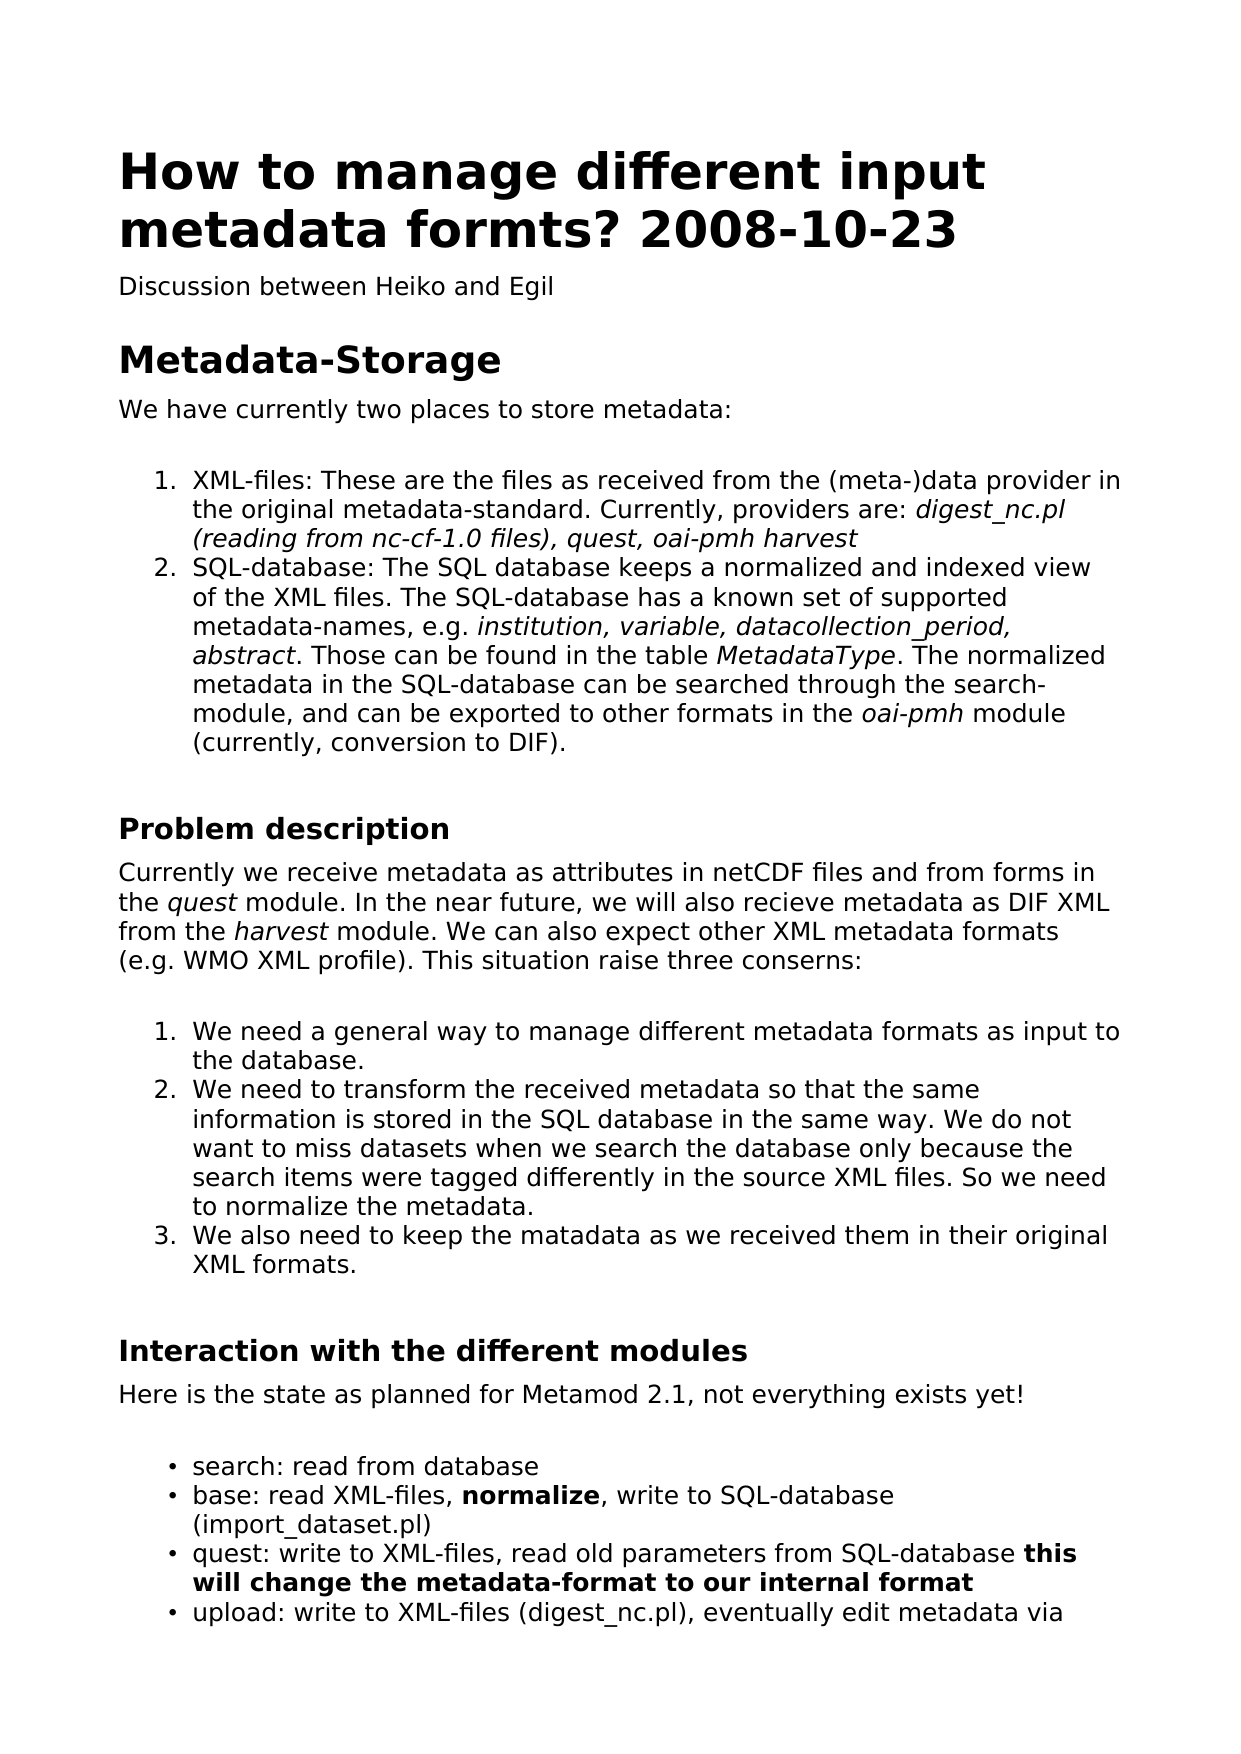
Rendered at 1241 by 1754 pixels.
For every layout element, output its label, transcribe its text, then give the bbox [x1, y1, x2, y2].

list base: read XML-files, normalize, write to SQL-database (import_dataset.pl) [177, 1481, 1122, 1539]
text Here is the state as planned for Metamod 2.1, not everything exists yet! [118, 1381, 1122, 1410]
list We need a general way to manage different metadata formats as input to the database. [177, 1017, 1122, 1076]
subtitle Metadata-Storage [118, 339, 1122, 382]
text Currently we receive metadata as attributes in netCDF files and from forms in the quest module. In the near future, we will also recieve metadata as DIF XML from the harvest module. We can also expect other XML metadata formats (e.g. WMO XML profile). This situation raise three conserns: [118, 859, 1122, 975]
text Discussion between Heiko and Egil [118, 272, 1122, 301]
list search: read from database [177, 1452, 1122, 1481]
subtitle How to manage different input metadata formts? 2008-10-23 [118, 143, 1122, 259]
text We have currently two places to store metadata: [118, 395, 1122, 424]
list SQL-database: The SQL database keeps a normalized and indexed view of the XML files. The SQL-database has a known set of supported metadata-names, e.g. institution, variable, datacollection_period, abstract. Those can be found in the table MetadataType. The normalized metadata in the SQL-database can be searched through the search-module, and can be exported to other formats in the oai-pmh module (currently, conversion to DIF). [177, 553, 1122, 758]
list We need to transform the received metadata so that the same information is stored in the SQL database in the same way. We do not want to miss datasets when we search the database only because the search items were tagged differently in the source XML files. So we need to normalize the metadata. [177, 1076, 1122, 1221]
list We also need to keep the matadata as we received them in their original XML formats. [177, 1221, 1122, 1280]
list quest: write to XML-files, read old parameters from SQL-database this will change the metadata-format to our internal format [177, 1539, 1122, 1598]
list upload: write to XML-files (digest_nc.pl), eventually edit metadata via [177, 1598, 1122, 1627]
subtitle Problem description [118, 812, 1122, 846]
list XML-files: These are the files as received from the (meta-)data provider in the original metadata-standard. Currently, providers are: digest_nc.pl (reading from nc-cf-1.0 files), quest, oai-pmh harvest [177, 466, 1122, 553]
subtitle Interaction with the different modules [118, 1334, 1122, 1368]
